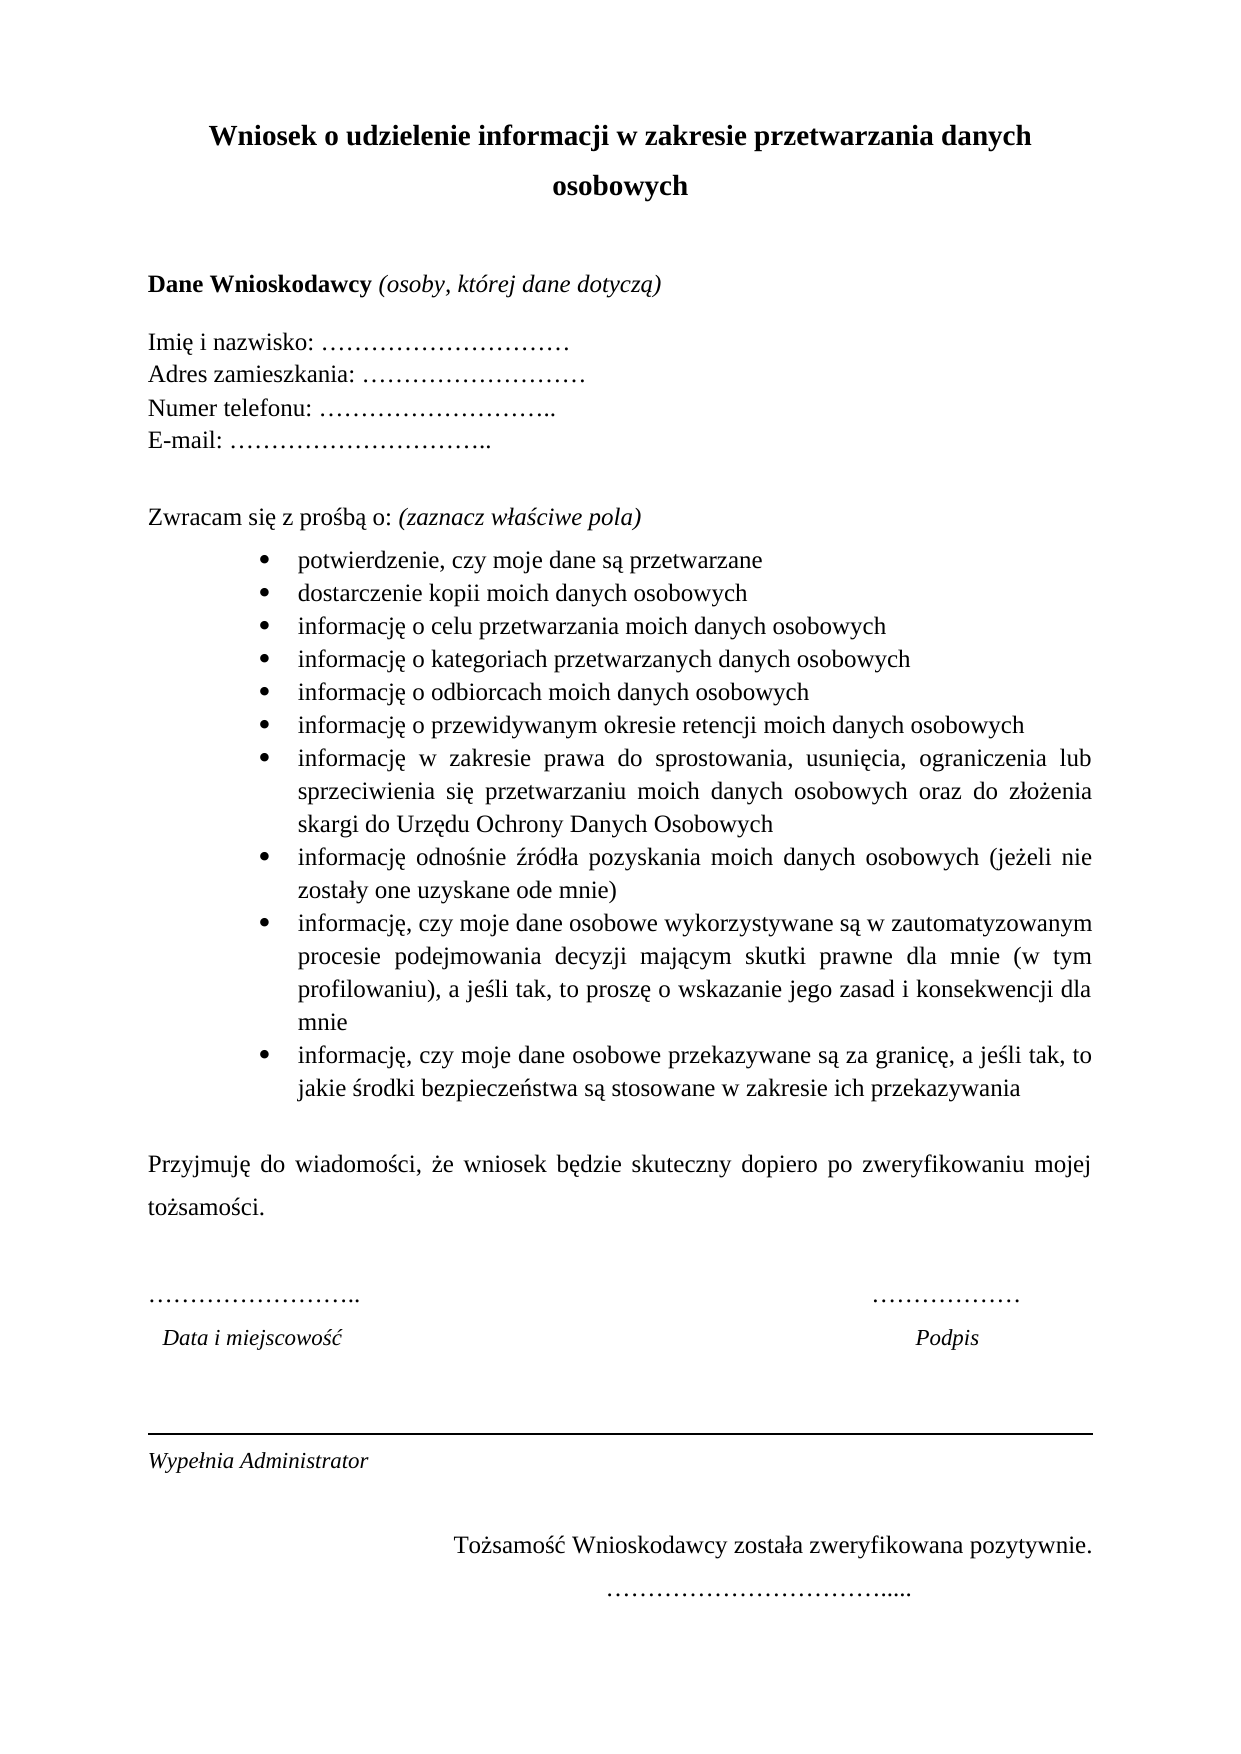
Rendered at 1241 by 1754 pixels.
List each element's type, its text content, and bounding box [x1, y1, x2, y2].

list informację o kategoriach przetwarzanych danych osobowych [260, 644, 1093, 673]
text Wypełnia Administrator [148, 1448, 1093, 1474]
list informację, czy moje dane osobowe przekazywane są za granicę, a jeśli tak, to jakie środki bezpieczeństwa są stosowane w zakresie ich przekazywania [260, 1040, 1093, 1102]
text Adres zamieszkania: ……………………… [148, 359, 1093, 388]
text E-mail: ………………………….. [148, 426, 1093, 454]
list informację o przewidywanym okresie retencji moich danych osobowych [260, 710, 1093, 739]
list informację w zakresie prawa do sprostowania, usunięcia, ograniczenia lub sprzeciwienia się przetwarzaniu moich danych osobowych oraz do złożenia skargi do Urzędu Ochrony Danych Osobowych [260, 743, 1093, 838]
text Tożsamość Wnioskodawcy została zweryfikowana pozytywnie. [148, 1530, 1093, 1559]
text Imię i nazwisko: ………………………… [148, 327, 1093, 355]
list potwierdzenie, czy moje dane są przetwarzane [260, 545, 1093, 574]
list informację odnośnie źródła pozyskania moich danych osobowych (jeżeli nie zostały one uzyskane ode mnie) [260, 842, 1093, 904]
list informację o odbiorcach moich danych osobowych [260, 677, 1093, 706]
text Wniosek o udzielenie informacji w zakresie przetwarzania danych osobowych [148, 118, 1093, 202]
text Data i miejscowość Podpis [148, 1322, 1093, 1351]
text Numer telefonu: ……………………….. [148, 393, 1093, 421]
text …………………….. ……………… [148, 1279, 1093, 1307]
text ……………………………..... [148, 1573, 1093, 1602]
list informację o celu przetwarzania moich danych osobowych [260, 611, 1093, 640]
list informację, czy moje dane osobowe wykorzystywane są w zautomatyzowanym procesie podejmowania decyzji mającym skutki prawne dla mnie (w tym profilowaniu), a jeśli tak, to proszę o wskazanie jego zasad i konsekwencji dla mnie [260, 908, 1093, 1036]
list dostarczenie kopii moich danych osobowych [260, 578, 1093, 607]
text Dane Wnioskodawcy (osoby, której dane dotyczą) [148, 269, 1093, 298]
text Przyjmuję do wiadomości, że wniosek będzie skuteczny dopiero po zweryfikowaniu mojej tożsamości. [148, 1149, 1093, 1221]
text Zwracam się z prośbą o: (zaznacz właściwe pola) [148, 502, 1093, 531]
